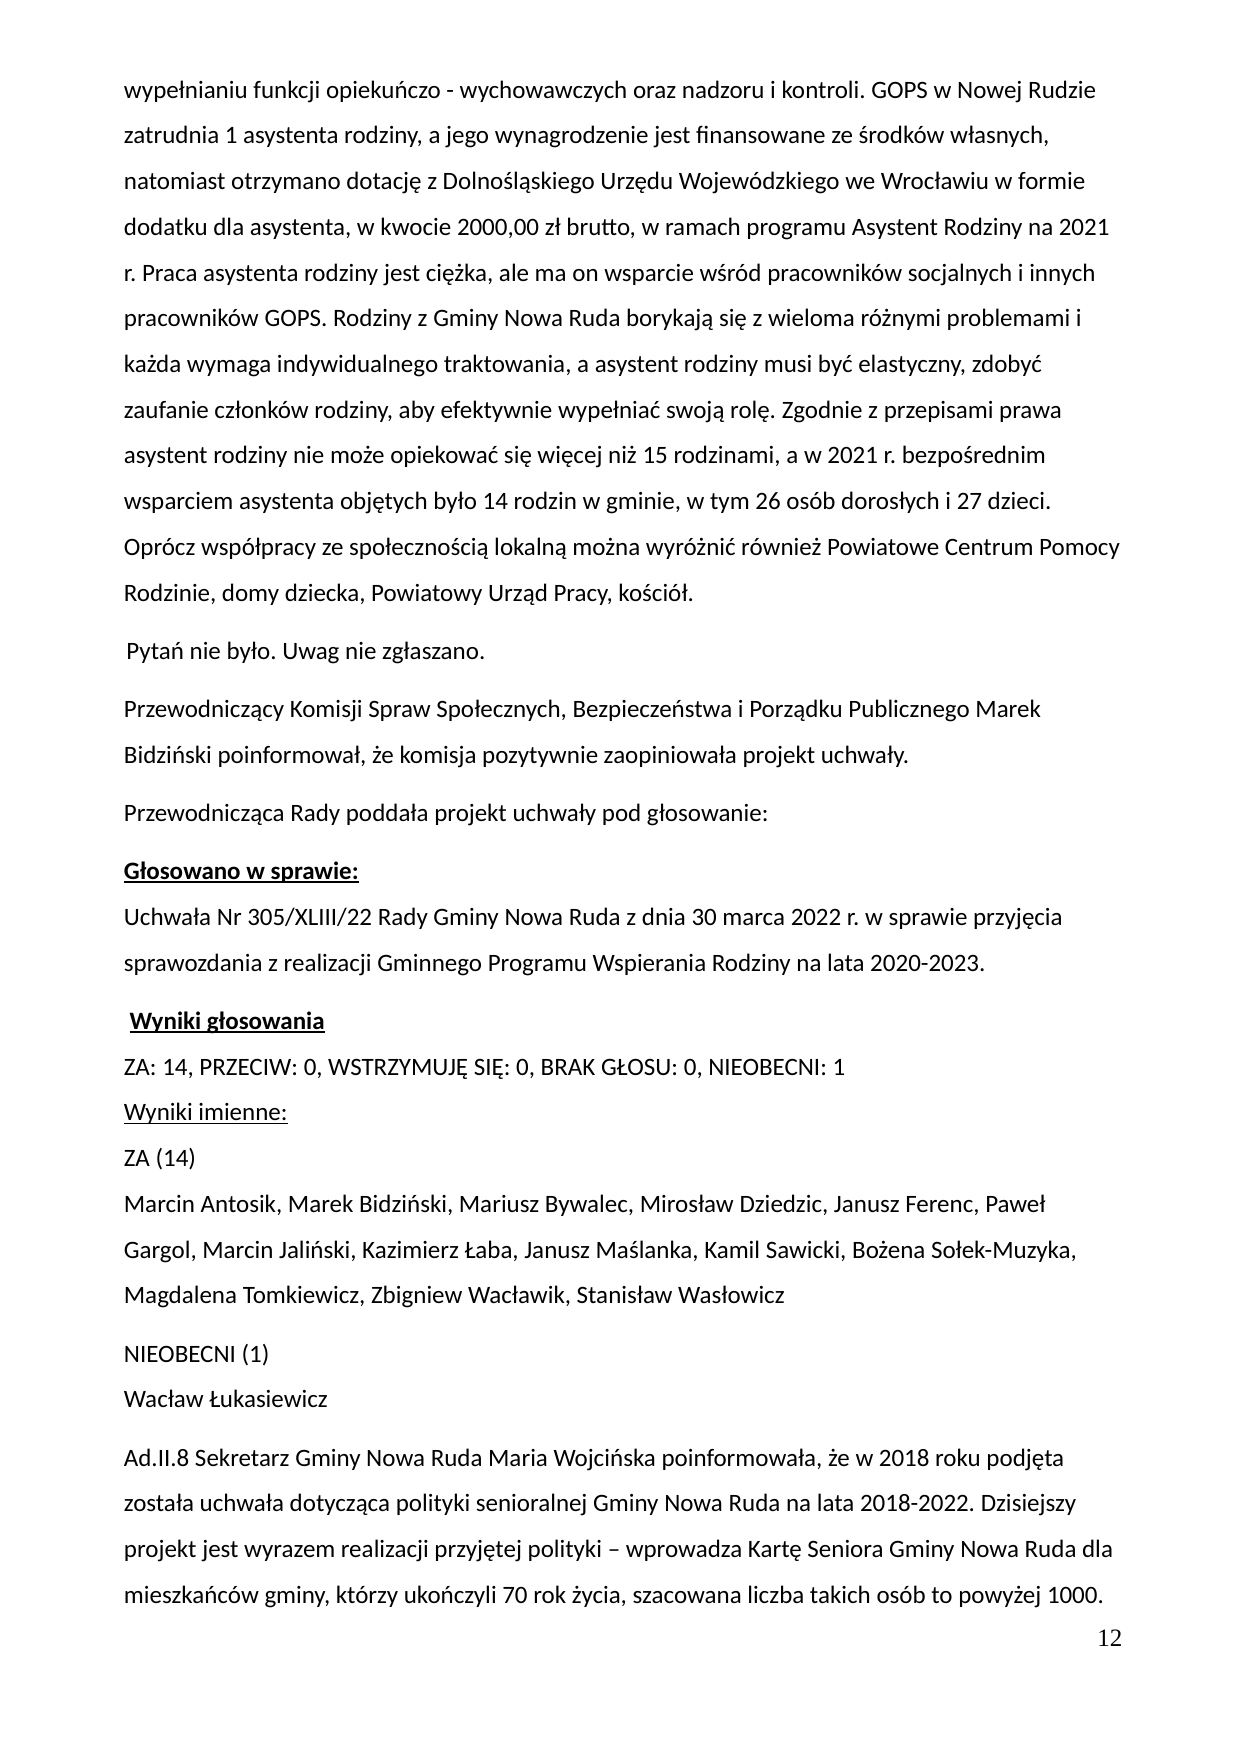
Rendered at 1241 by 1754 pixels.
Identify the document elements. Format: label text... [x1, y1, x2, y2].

list Głosowano w sprawie: Uchwała Nr 305/XLIII/22 Rady Gminy Nowa Ruda z dnia 30 marca 2022 r. w sprawie przyjęcia sprawozdania z realizacji Gminnego Programu Wspierania Rodziny na lata 2020-2023. [124, 855, 1122, 977]
list Przewodnicząca Rady poddała projekt uchwały pod głosowanie: [124, 797, 1122, 828]
list Wyniki głosowania ZA: 14, PRZECIW: 0, WSTRZYMUJĘ SIĘ: 0, BRAK GŁOSU: 0, NIEOBECNI: 1 Wyniki imienne: ZA (14) Marcin Antosik, Marek Bidziński, Mariusz Bywalec, Mirosław Dziedzic, Janusz Ferenc, Paweł Gargol, Marcin Jaliński, Kazimierz Łaba, Janusz Maślanka, Kamil Sawicki, Bożena Sołek-Muzyka, Magdalena Tomkiewicz, Zbigniew Wacławik, Stanisław Wasłowicz [124, 1005, 1122, 1310]
text Pytań nie było. Uwag nie zgłaszano. [126, 635, 1122, 666]
list Przewodniczący Komisji Spraw Społecznych, Bezpieczeństwa i Porządku Publicznego Marek Bidziński poinformował, że komisja pozytywnie zaopiniowała projekt uchwały. [124, 693, 1122, 769]
list NIEOBECNI (1) Wacław Łukasiewicz [124, 1338, 1122, 1414]
list Ad.II.8 Sekretarz Gminy Nowa Ruda Maria Wojcińska poinformowała, że w 2018 roku podjęta została uchwała dotycząca polityki senioralnej Gminy Nowa Ruda na lata 2018-2022. Dzisiejszy projekt jest wyrazem realizacji przyjętej polityki – wprowadza Kartę Seniora Gminy Nowa Ruda dla mieszkańców gminy, którzy ukończyli 70 rok życia, szacowana liczba takich osób to powyżej 1000. [124, 1442, 1122, 1609]
text wypełnianiu funkcji opiekuńczo - wychowawczych oraz nadzoru i kontroli. GOPS w Nowej Rudzie zatrudnia 1 asystenta rodziny, a jego wynagrodzenie jest finansowane ze środków własnych, natomiast otrzymano dotację z Dolnośląskiego Urzędu Wojewódzkiego we Wrocławiu w formie dodatku dla asystenta, w kwocie 2000,00 zł brutto, w ramach programu Asystent Rodziny na 2021 r. Praca asystenta rodziny jest ciężka, ale ma on wsparcie wśród pracowników socjalnych i innych pracowników GOPS. Rodziny z Gminy Nowa Ruda borykają się z wieloma różnymi problemami i każda wymaga indywidualnego traktowania, a asystent rodziny musi być elastyczny, zdobyć zaufanie członków rodziny, aby efektywnie wypełniać swoją rolę. Zgodnie z przepisami prawa asystent rodziny nie może opiekować się więcej niż 15 rodzinami, a w 2021 r. bezpośrednim wsparciem asystenta objętych było 14 rodzin w gminie, w tym 26 osób dorosłych i 27 dzieci. Oprócz współpracy ze społecznością lokalną można wyróżnić również Powiatowe Centrum Pomocy Rodzinie, domy dziecka, Powiatowy Urząd Pracy, kościół. [124, 74, 1122, 607]
